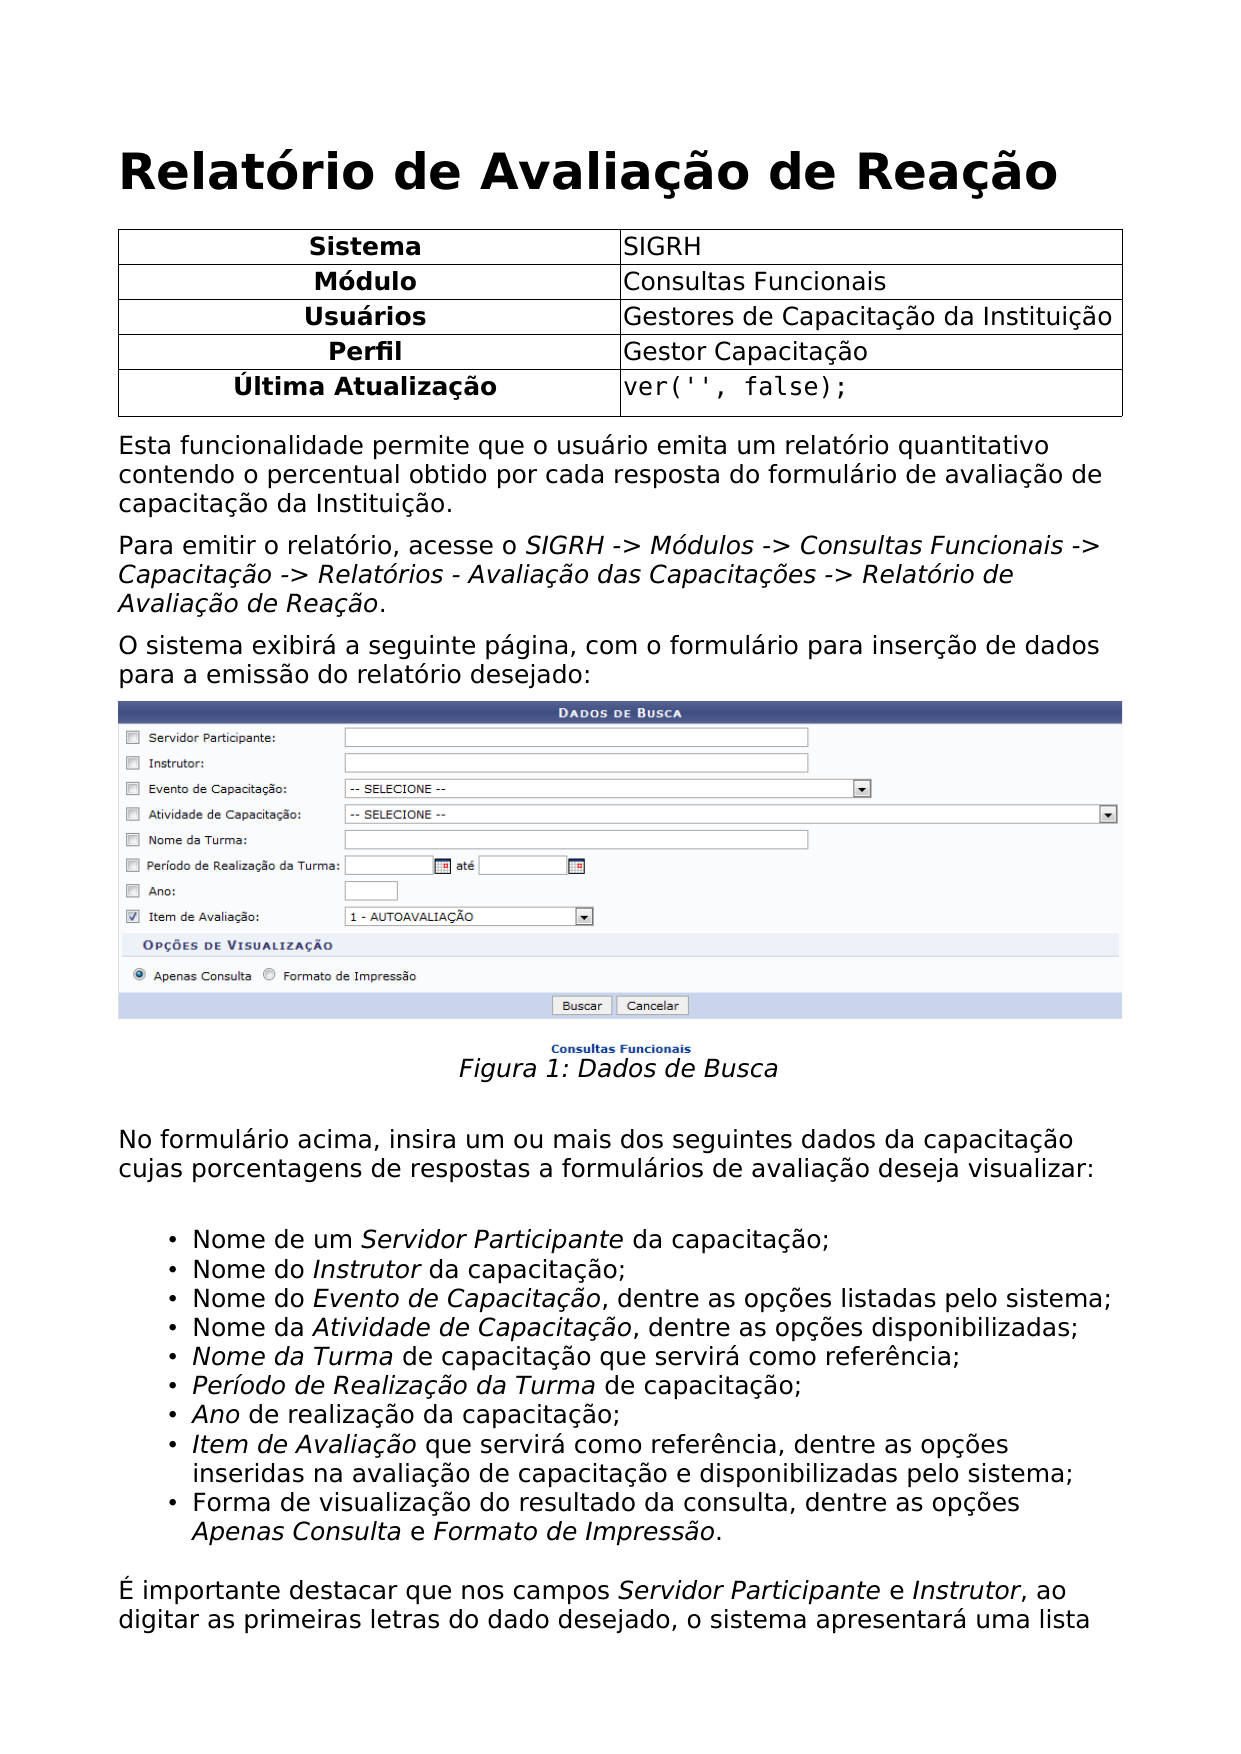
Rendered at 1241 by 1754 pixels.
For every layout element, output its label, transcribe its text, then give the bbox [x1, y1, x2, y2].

table_cell Gestor Capacitação [621, 335, 1122, 369]
text Esta funcionalidade permite que o usuário emita um relatório quantitativo contendo o percentual obtido por cada resposta do formulário de avaliação de capacitação da Instituição. [118, 431, 1122, 518]
list Forma de visualização do resultado da consulta, dentre as opções Apenas Consulta e Formato de Impressão. [177, 1488, 1122, 1547]
list Nome do Evento de Capacitação, dentre as opções listadas pelo sistema; [177, 1284, 1122, 1313]
table_cell Consultas Funcionais [621, 265, 1122, 299]
list Período de Realização da Turma de capacitação; [177, 1372, 1122, 1401]
text No formulário acima, insira um ou mais dos seguintes dados da capacitação cujas porcentagens de respostas a formulários de avaliação deseja visualizar: [118, 1125, 1122, 1184]
table_cell Módulo [119, 265, 620, 299]
list Item de Avaliação que servirá como referência, dentre as opções inseridas na avaliação de capacitação e disponibilizadas pelo sistema; [177, 1430, 1122, 1488]
text Figura 1: Dados de Busca [118, 1055, 1122, 1084]
table_cell Perfil [119, 335, 620, 369]
text Para emitir o relatório, acesse o SIGRH -> Módulos -> Consultas Funcionais -> Capacitação -> Relatórios - Avaliação das Capacitações -> Relatório de Avaliação de Reação. [118, 531, 1122, 618]
table_cell ver('', false); [621, 370, 1122, 416]
list Nome do Instrutor da capacitação; [177, 1255, 1122, 1284]
table_header Sistema [119, 230, 620, 264]
subtitle Relatório de Avaliação de Reação [118, 143, 1122, 201]
list Nome da Atividade de Capacitação, dentre as opções disponibilizadas; [177, 1313, 1122, 1342]
text É importante destacar que nos campos Servidor Participante e Instrutor, ao digitar as primeiras letras do dado desejado, o sistema apresentará uma lista [118, 1576, 1122, 1634]
table_cell Última Atualização [119, 370, 620, 416]
table_cell Usuários [119, 300, 620, 334]
list Ano de realização da capacitação; [177, 1401, 1122, 1430]
list Nome de um Servidor Participante da capacitação; [177, 1226, 1122, 1255]
table_header SIGRH [621, 230, 1122, 264]
list Nome da Turma de capacitação que servirá como referência; [177, 1342, 1122, 1372]
text O sistema exibirá a seguinte página, com o formulário para inserção de dados para a emissão do relatório desejado: [118, 631, 1122, 689]
table_cell Gestores de Capacitação da Instituição [621, 300, 1122, 334]
picture [118, 701, 1123, 1055]
